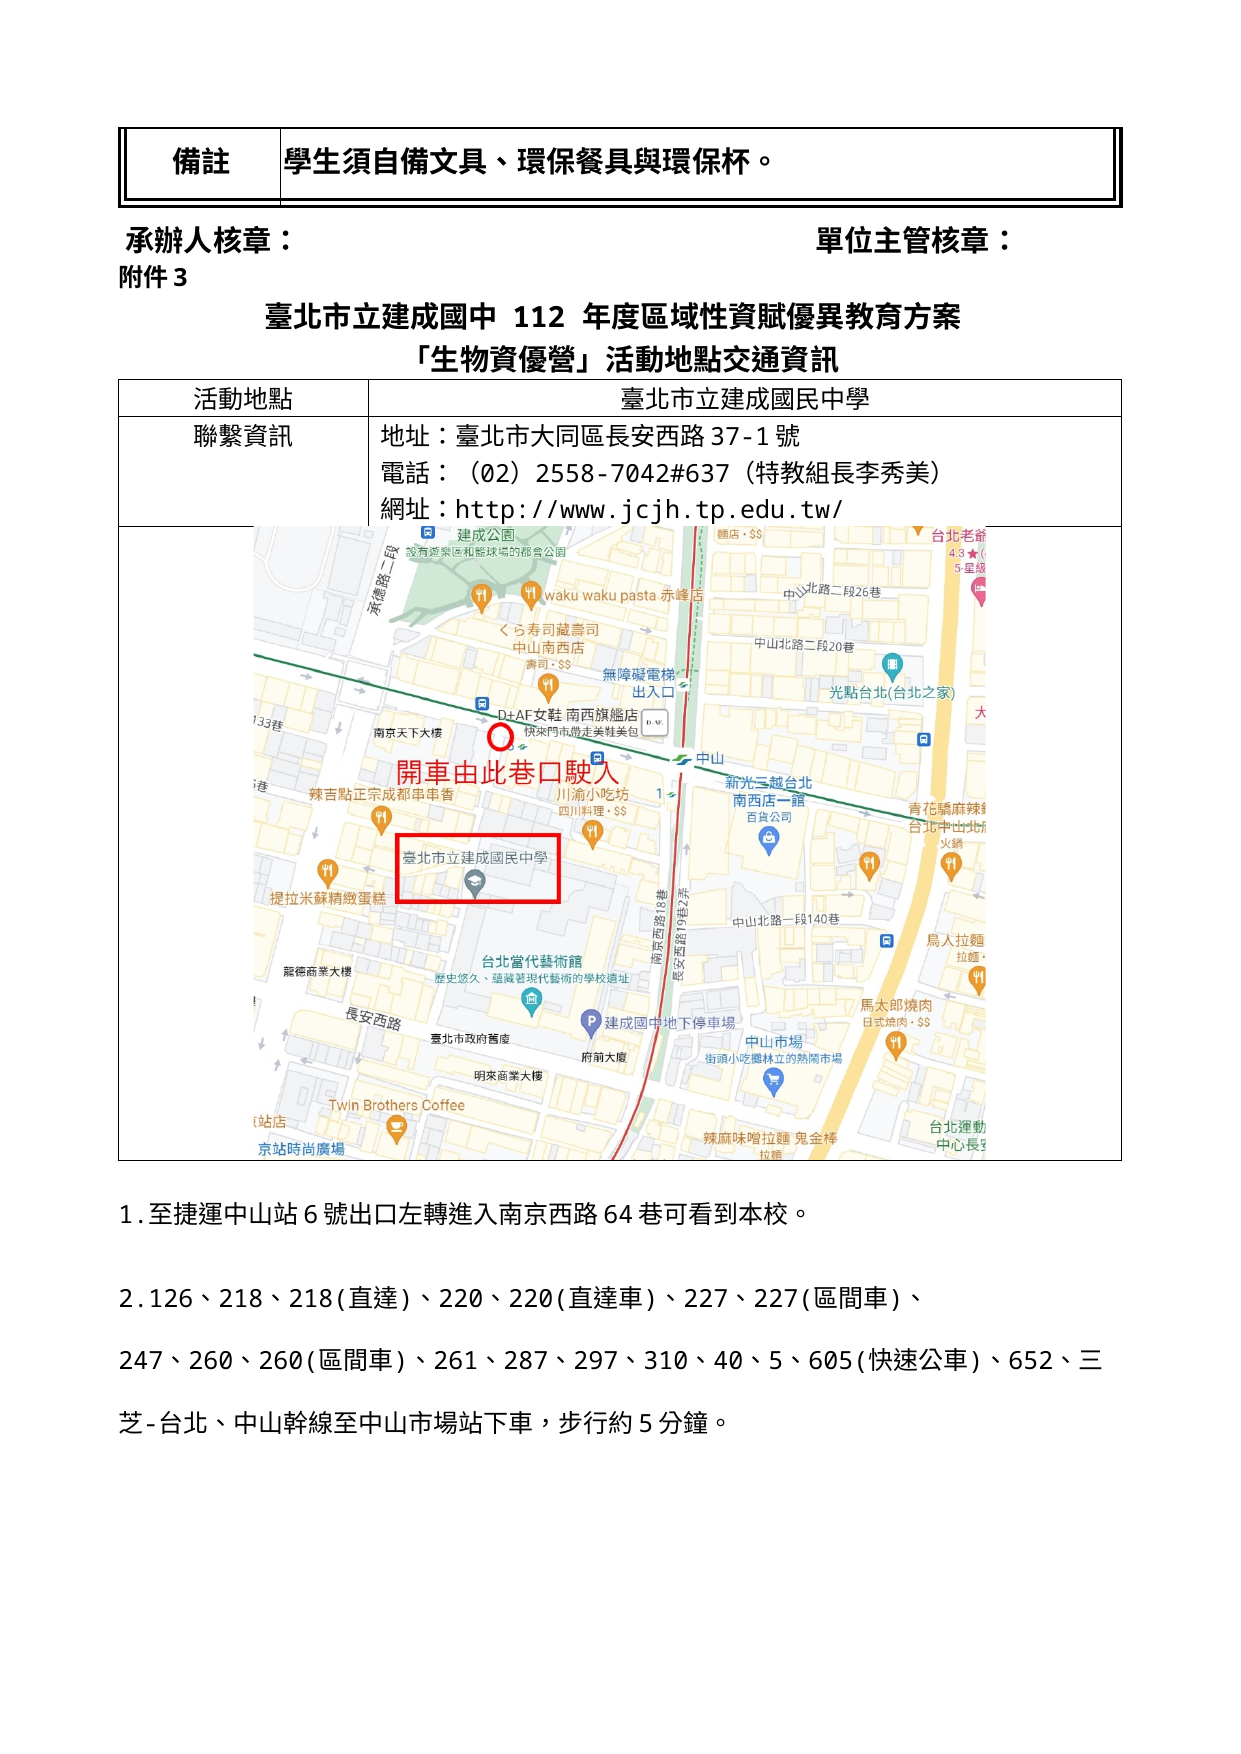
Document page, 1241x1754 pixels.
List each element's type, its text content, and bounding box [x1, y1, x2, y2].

table_cell [281, 201, 812, 205]
table_header 臺北市立建成國民中學 [369, 380, 1121, 416]
table_cell 單位主管核章： [812, 208, 1118, 258]
text 臺北市立建成國中 112 年度區域性資賦優異教育方案 [118, 294, 1122, 336]
table_cell [123, 198, 280, 205]
text 2.126、218、218(直達)、220、220(直達車)、227、227(區間車)、247、260、260(區間車)、261、287、297、310、40、5、605(快速公車)、652、三芝-台北、中山幹線至中山市場站下車，步行約5分鐘。 [118, 1254, 1122, 1442]
text 附件3 [118, 258, 1122, 294]
table_cell 備註 [127, 129, 280, 198]
table_header 活動地點 [119, 380, 368, 416]
table_cell 聯繫資訊 [119, 417, 368, 526]
table_cell 承辦人核章： [123, 208, 812, 258]
text 1.至捷運中山站6號出口左轉進入南京西路64巷可看到本校。 [118, 1171, 1122, 1234]
table_cell [119, 527, 253, 1160]
table_cell 地址：臺北市大同區長安西路37-1號 電話：（02）2558-7042#637（特教組長李秀美） 網址：http://www.jcjh.tp.edu.tw/ [369, 417, 1121, 526]
text 「生物資優營」活動地點交通資訊 [118, 336, 1122, 378]
table_cell 學生須自備文具、環保餐具與環保杯。 [281, 129, 1113, 198]
table_cell [986, 527, 1121, 1160]
table_cell [812, 198, 1118, 205]
